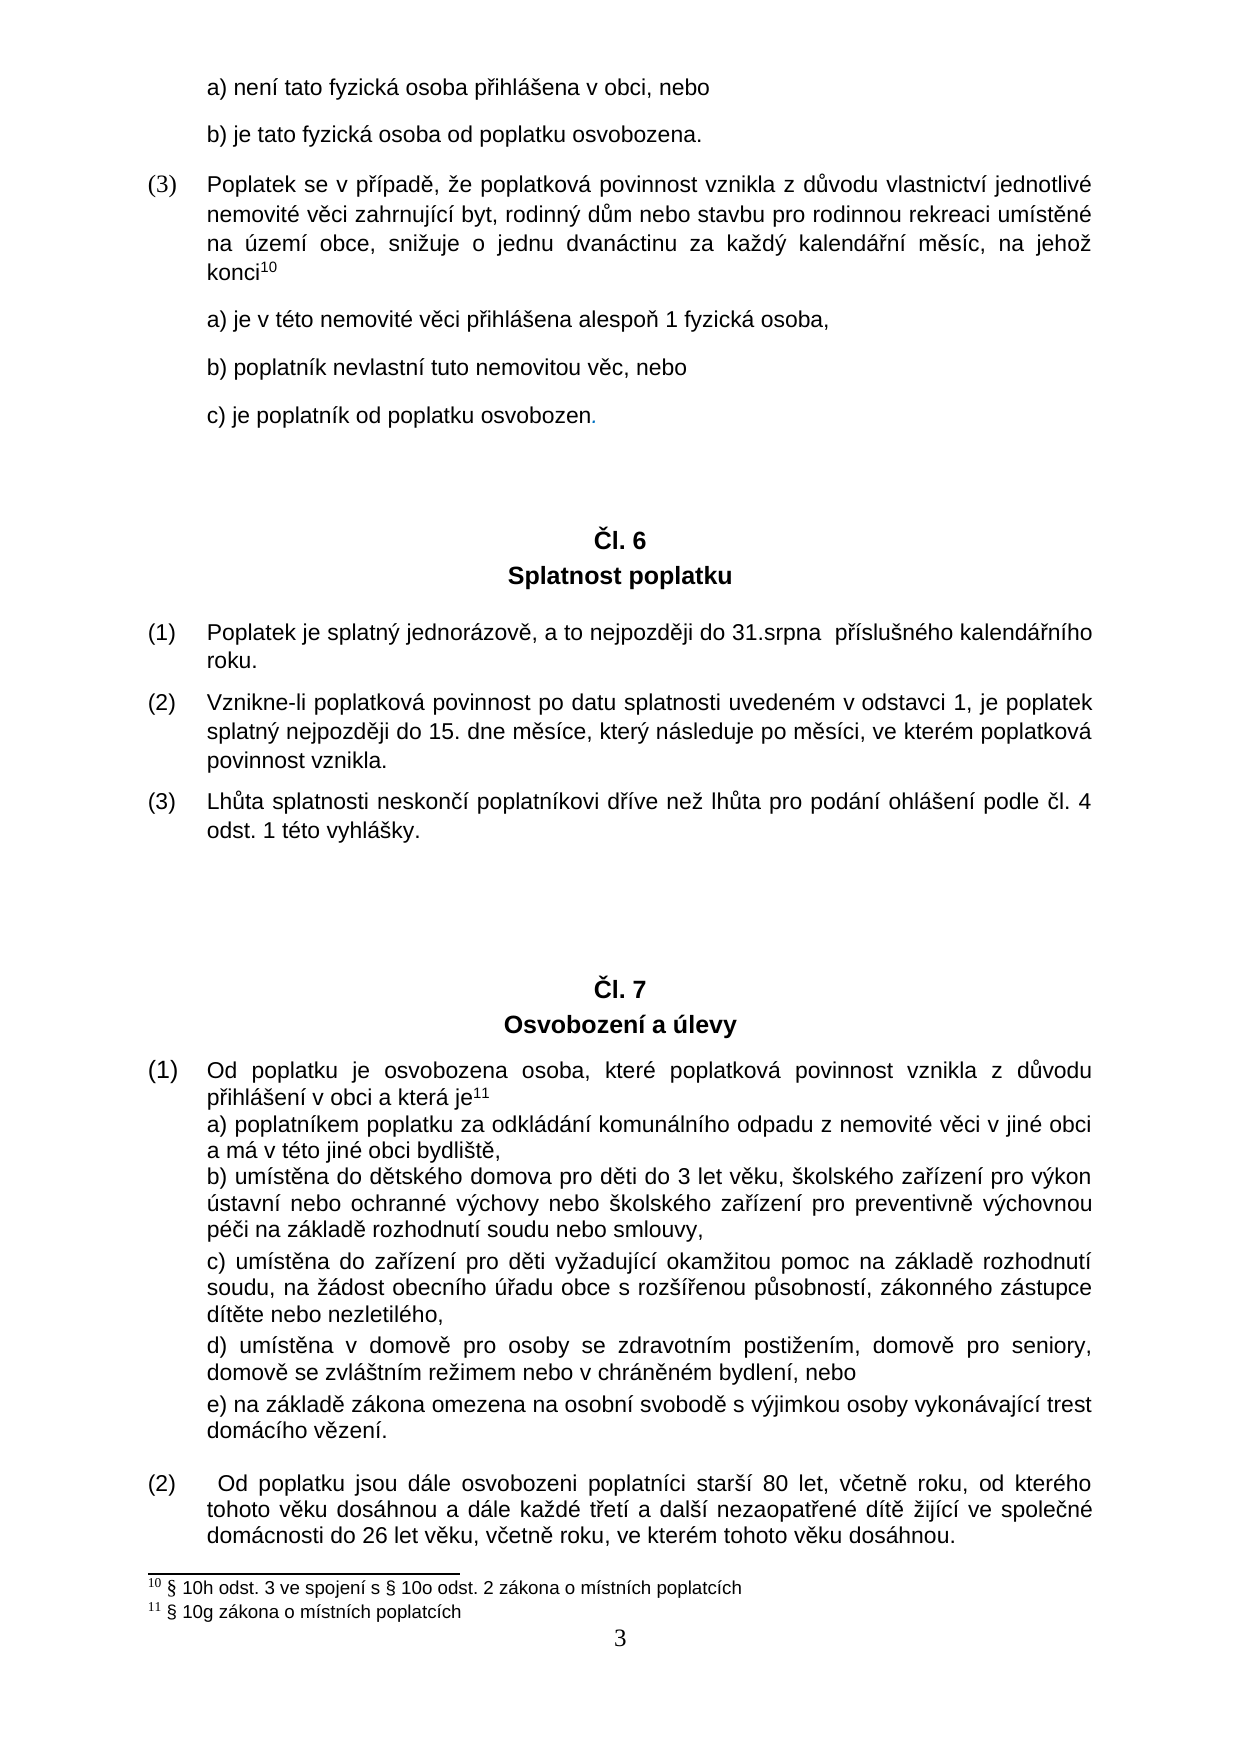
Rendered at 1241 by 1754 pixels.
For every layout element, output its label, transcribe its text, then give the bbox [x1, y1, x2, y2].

text b) poplatník nevlastní tuto nemovitou věc, nebo [207, 354, 1093, 380]
text (2) Od poplatku jsou dále osvobozeni poplatníci starší 80 let, včetně roku, od kterého tohoto věku dosáhnou a dále každé třetí a další nezaopatřené dítě žijící ve společné domácnosti do 26 let věku, včetně roku, ve kterém tohoto věku dosáhnou. [148, 1470, 1093, 1549]
list Vznikne-li poplatková povinnost po datu splatnosti uvedeném v odstavci 1, je poplatek splatný nejpozději do 15. dne měsíce, který následuje po měsíci, ve kterém poplatková povinnost vznikla. [148, 689, 1093, 773]
text Splatnost poplatku [148, 561, 1093, 589]
text c) je poplatník od poplatku osvobozen. [207, 402, 1093, 428]
list Poplatek se v případě, že poplatková povinnost vznikla z důvodu vlastnictví jednotlivé nemovité věci zahrnující byt, rodinný dům nebo stavbu pro rodinnou rekreaci umístěné na území obce, snižuje o jednu dvanáctinu za každý kalendářní měsíc, na jehož konci [148, 169, 1093, 285]
text a) poplatníkem poplatku za odkládání komunálního odpadu z nemovité věci v jiné obci a má v této jiné obci bydliště, [207, 1111, 1093, 1163]
text e) na základě zákona omezena na osobní svobodě s výjimkou osoby vykonávající trest domácího vězení. [207, 1391, 1093, 1443]
text a) je v této nemovité věci přihlášena alespoň 1 fyzická osoba, [207, 306, 1093, 332]
text a) není tato fyzická osoba přihlášena v obci, nebo [207, 74, 1093, 100]
text Čl. 7 [148, 975, 1093, 1004]
list Poplatek je splatný jednorázově, a to nejpozději do 31.srpna příslušného kalendářního roku. [148, 618, 1093, 674]
text d) umístěna v domově pro osoby se zdravotním postižením, domově pro seniory, domově se zvláštním režimem nebo v chráněném bydlení, nebo [207, 1332, 1093, 1385]
list Od poplatku je osvobozena osoba, které poplatková povinnost vznikla z důvodu přihlášení v obci a která je [148, 1055, 1093, 1111]
list § 10h odst. 3 ve spojení s § 10o odst. 2 zákona o místních poplatcích [148, 1574, 1093, 1599]
text Čl. 6 [148, 526, 1093, 554]
text Osvobození a úlevy [148, 1010, 1093, 1039]
text b) umístěna do dětského domova pro děti do 3 let věku, školského zařízení pro výkon ústavní nebo ochranné výchovy nebo školského zařízení pro preventivně výchovnou péči na základě rozhodnutí soudu nebo smlouvy, [207, 1163, 1093, 1242]
list Lhůta splatnosti neskončí poplatníkovi dříve než lhůta pro podání ohlášení podle čl. 4 odst. 1 této vyhlášky. [148, 788, 1093, 844]
text c) umístěna do zařízení pro děti vyžadující okamžitou pomoc na základě rozhodnutí soudu, na žádost obecního úřadu obce s rozšířenou působností, zákonného zástupce dítěte nebo nezletilého, [207, 1248, 1093, 1327]
text b) je tato fyzická osoba od poplatku osvobozena. [207, 121, 1093, 148]
list § 10g zákona o místních poplatcích [148, 1599, 1093, 1623]
